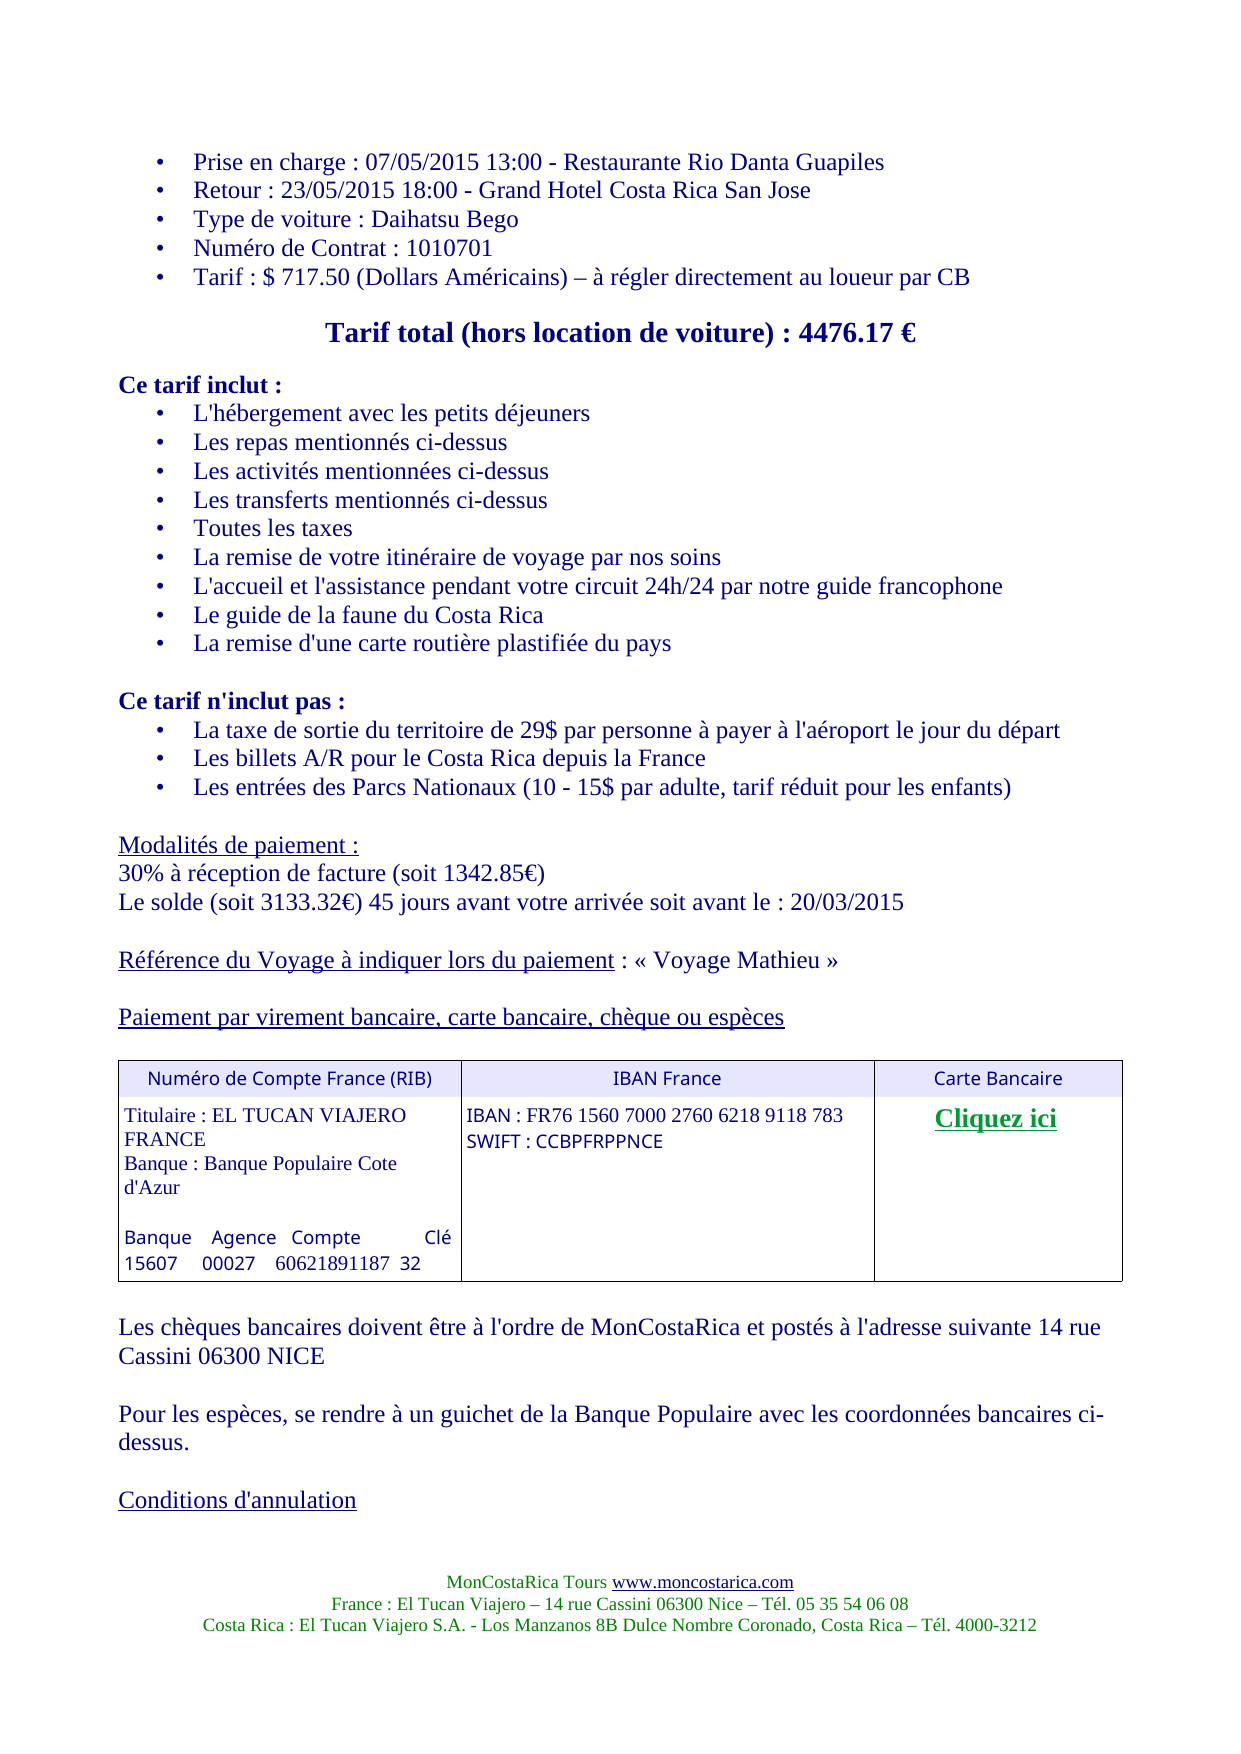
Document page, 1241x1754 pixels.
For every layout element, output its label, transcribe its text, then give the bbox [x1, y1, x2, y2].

list L'hébergement avec les petits déjeuners [156, 398, 1122, 427]
text Les chèques bancaires doivent être à l'ordre de MonCostaRica et postés à l'adresse suivante 14 rue Cassini 06300 NICE [118, 1312, 1122, 1370]
text Paiement par virement bancaire, carte bancaire, chèque ou espèces [118, 1002, 1122, 1031]
text 30% à réception de facture (soit 1342.85€) [118, 858, 1122, 887]
text Ce tarif n'inclut pas : [118, 686, 1122, 715]
table_header Carte Bancaire [875, 1061, 1122, 1097]
list Les transferts mentionnés ci-dessus [156, 485, 1122, 513]
text Le solde (soit 3133.32€) 45 jours avant votre arrivée soit avant le : 20/03/2015 [118, 887, 1122, 916]
list Tarif : $ 717.50 (Dollars Américains) – à régler directement au loueur par CB [156, 262, 1122, 291]
list Numéro de Contrat : 1010701 [156, 233, 1122, 262]
table_header Numéro de Compte France (RIB) [119, 1061, 461, 1097]
table_header IBAN France [462, 1061, 874, 1097]
list Le guide de la faune du Costa Rica [156, 600, 1122, 628]
list La taxe de sortie du territoire de 29$ par personne à payer à l'aéroport le jour du départ [156, 715, 1122, 743]
list Prise en charge : 07/05/2015 13:00 - Restaurante Rio Danta Guapiles [156, 147, 1122, 176]
text Modalités de paiement : [118, 830, 1122, 858]
list Les repas mentionnés ci-dessus [156, 427, 1122, 456]
list La remise d'une carte routière plastifiée du pays [156, 628, 1122, 657]
list Toutes les taxes [156, 513, 1122, 542]
text Pour les espèces, se rendre à un guichet de la Banque Populaire avec les coordonnées bancaires ci-dessus. [118, 1399, 1122, 1456]
list Les activités mentionnées ci-dessus [156, 456, 1122, 485]
list Les billets A/R pour le Costa Rica depuis la France [156, 743, 1122, 772]
list Retour : 23/05/2015 18:00 - Grand Hotel Costa Rica San Jose [156, 176, 1122, 204]
list L'accueil et l'assistance pendant votre circuit 24h/24 par notre guide francophone [156, 571, 1122, 600]
list Les entrées des Parcs Nationaux (10 - 15$ par adulte, tarif réduit pour les enfants) [156, 772, 1122, 801]
list Type de voiture : Daihatsu Bego [156, 204, 1122, 233]
table_cell IBAN : FR76 1560 7000 2760 6218 9118 783 SWIFT : CCBPFRPPNCE [462, 1097, 874, 1281]
text Référence du Voyage à indiquer lors du paiement : « Voyage Mathieu » [118, 945, 1122, 973]
table_cell Cliquez ici [875, 1097, 1122, 1281]
table_cell Titulaire : EL TUCAN VIAJERO FRANCE Banque : Banque Populaire Cote d'Azur Banque Agence Compte Clé 15607 00027 60621891187 32 [119, 1097, 461, 1281]
text Ce tarif inclut : [118, 370, 1122, 398]
text Conditions d'annulation [118, 1485, 1122, 1514]
list La remise de votre itinéraire de voyage par nos soins [156, 542, 1122, 571]
text Tarif total (hors location de voiture) : 4476.17 € [118, 315, 1122, 348]
